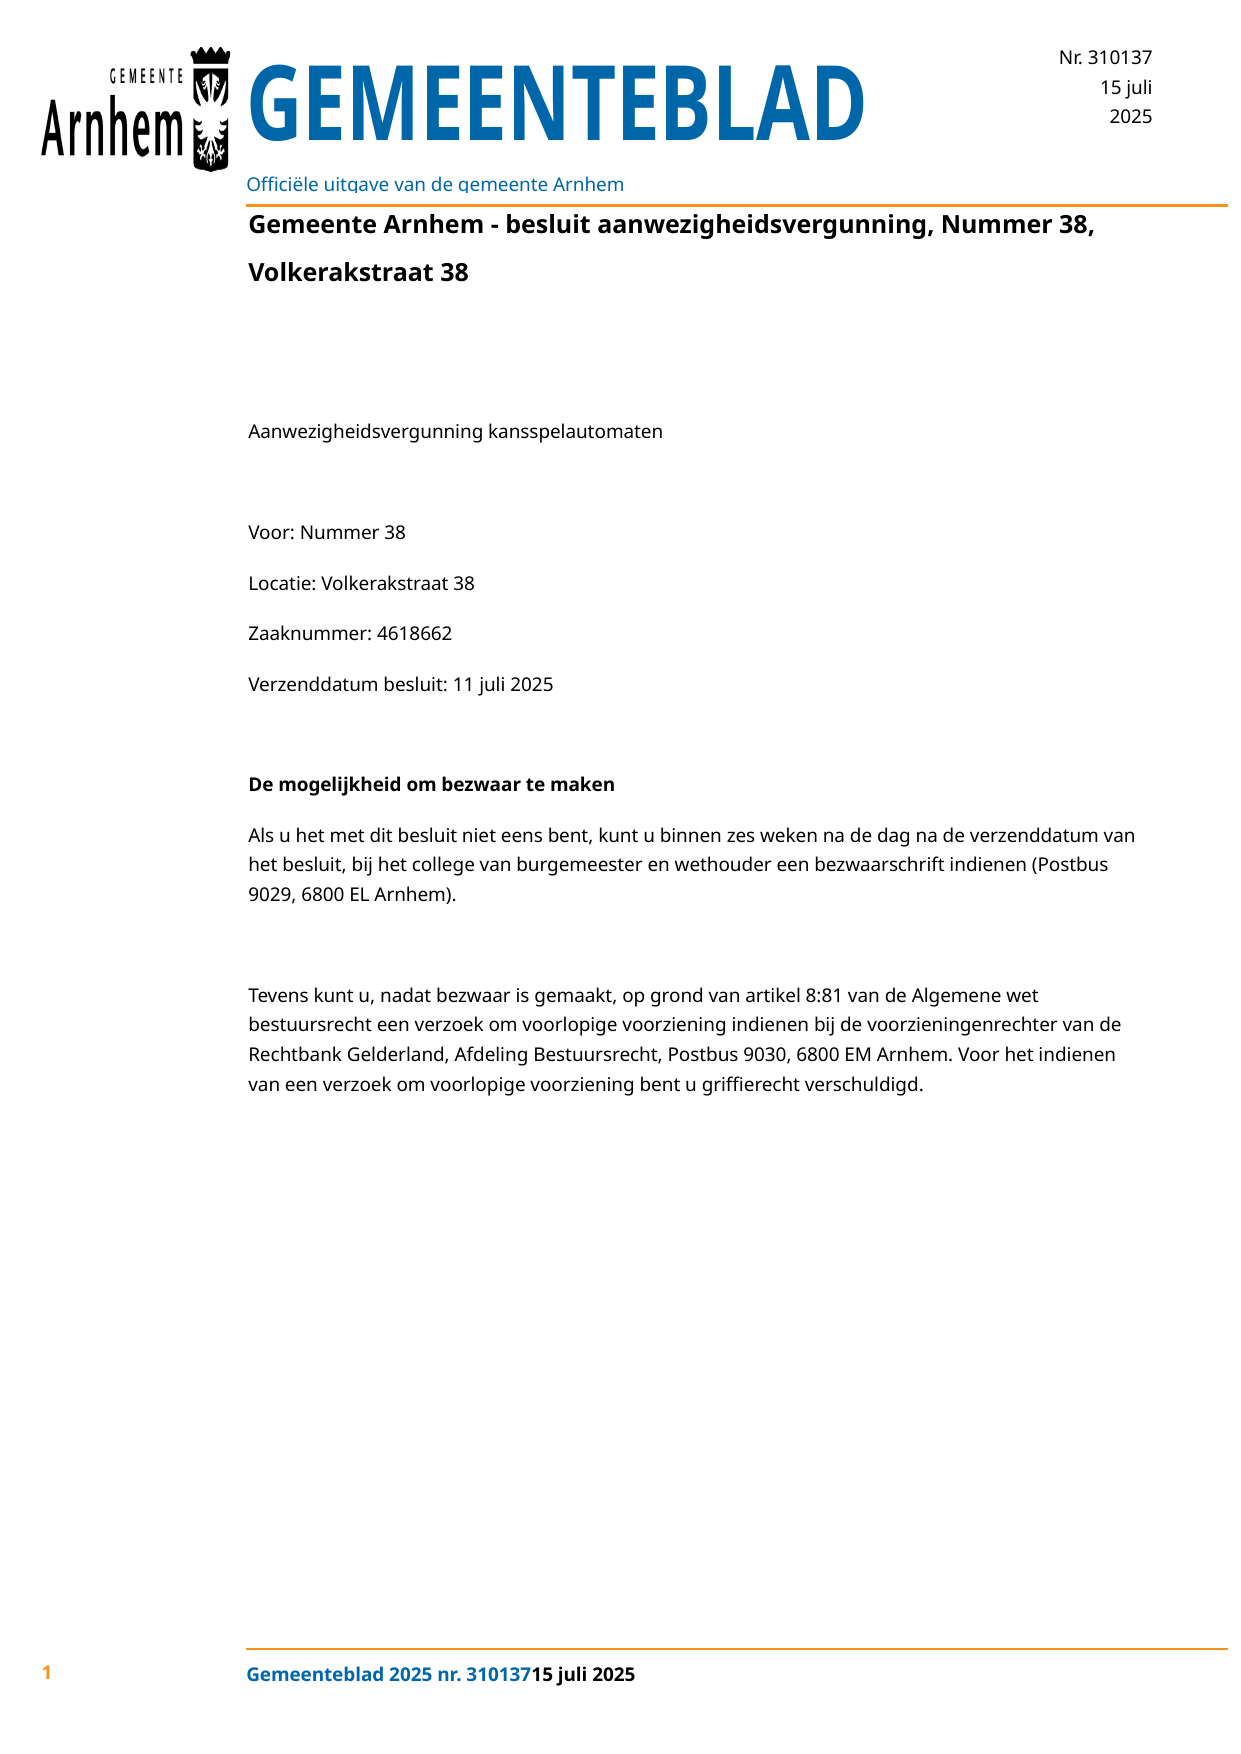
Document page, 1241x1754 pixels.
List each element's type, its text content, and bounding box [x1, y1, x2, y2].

text Gemeente Arnhem - besluit aanwezigheidsvergunning, Nummer 38, Volkerakstraat 38 [248, 207, 1152, 288]
text Verzenddatum besluit: 11 juli 2025 [248, 671, 1152, 697]
text Tevens kunt u, nadat bezwaar is gemaakt, op grond van artikel 8:81 van de Algemene wet bestuursrecht een verzoek om voorlopige voorziening indienen bij de voorzieningenrechter van de Rechtbank Gelderland, Afdeling Bestuursrecht, Postbus 9030, 6800 EM Arnhem. Voor het indienen van een verzoek om voorlopige voorziening bent u griffierecht verschuldigd. [248, 982, 1152, 1097]
picture [41, 47, 231, 172]
text Locatie: Volkerakstraat 38 [248, 570, 1152, 596]
text Aanwezigheidsvergunning kansspelautomaten [248, 419, 1152, 444]
text De mogelijkheid om bezwaar te maken [248, 772, 1152, 797]
text Voor: Nummer 38 [248, 519, 1152, 545]
text Als u het met dit besluit niet eens bent, kunt u binnen zes weken na de dag na de verzenddatum van het besluit, bij het college van burgemeester en wethouder een bezwaarschrift indienen (Postbus 9029, 6800 EL Arnhem). [248, 822, 1152, 907]
text Zaaknummer: 4618662 [248, 620, 1152, 646]
